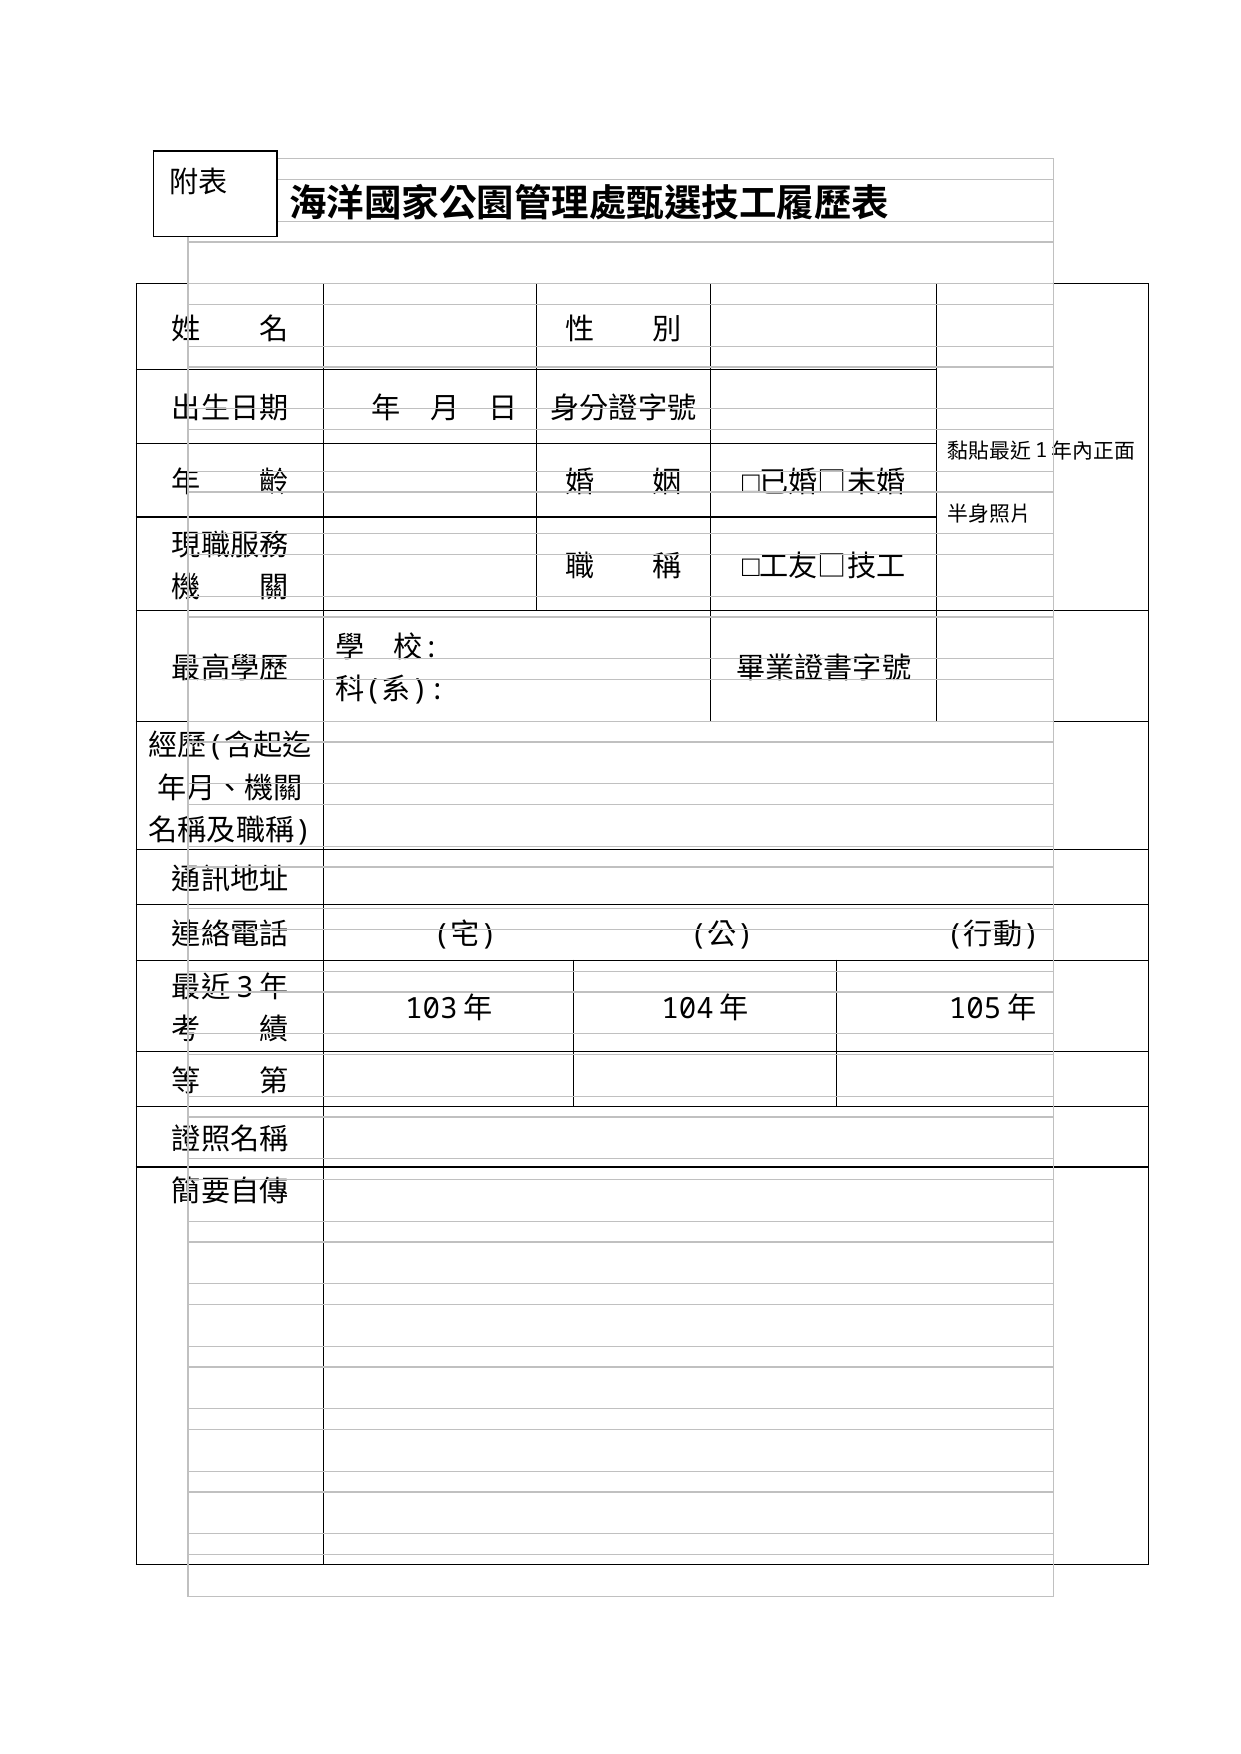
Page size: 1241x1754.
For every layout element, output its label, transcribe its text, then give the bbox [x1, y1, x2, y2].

table_cell 年 齡 [273, 472, 323, 491]
table_cell [324, 1472, 1053, 1491]
table_cell 證照名稱 [189, 1159, 323, 1166]
table_cell □已婚□未婚 [711, 493, 936, 516]
table_cell [937, 611, 1053, 616]
table_cell [837, 1097, 1053, 1106]
table_cell 婚 姻 [574, 472, 657, 491]
table_cell [711, 409, 936, 429]
table_cell 最高學歷 [189, 618, 323, 658]
table_cell 最高學歷 [206, 669, 225, 679]
table_cell [1054, 611, 1148, 721]
table_cell [1054, 1168, 1148, 1564]
table_cell 最近3年 考 績 [189, 961, 323, 971]
table_cell □已婚□未婚 [863, 472, 882, 491]
table_header [537, 347, 710, 366]
table_cell 經歷(含起迄年月、機關名稱及職稱) [189, 784, 323, 804]
table_header 黏貼最近1年內正面半身照片 [937, 597, 1053, 610]
table_cell (宅) (公) (行動) [324, 909, 1053, 929]
table_cell 年 月 日 [495, 409, 510, 416]
table_cell [937, 680, 1053, 721]
table_cell □已婚□未婚 [885, 472, 936, 491]
table_header [711, 284, 936, 304]
table_cell 105年 [837, 993, 1053, 1033]
table_cell [837, 1034, 1053, 1051]
table_cell 證照名稱 [137, 1107, 187, 1166]
table_cell 簡要自傳 [189, 1347, 323, 1366]
table_cell 現職服務 機 關 [268, 534, 323, 554]
table_cell 婚 姻 [666, 479, 677, 491]
table_cell [837, 972, 1053, 991]
table_cell 通訊地址 [189, 850, 323, 866]
table_cell 簡要自傳 [189, 1243, 323, 1283]
table_cell [324, 1243, 1053, 1283]
table_cell [574, 1034, 836, 1051]
table_cell 連絡電話 [137, 905, 187, 959]
table_cell 婚 姻 [537, 444, 710, 471]
table_cell 最近3年 考 績 [268, 972, 323, 991]
table_cell 最近3年 考 績 [189, 1034, 323, 1051]
table_cell 最高學歷 [276, 659, 323, 679]
table_cell [711, 534, 936, 554]
table_cell 現職服務 機 關 [210, 534, 223, 554]
table_cell [537, 597, 710, 610]
table_header [324, 284, 536, 304]
table_cell 經歷(含起迄年月、機關名稱及職稱) [189, 722, 323, 741]
table_cell 最高學歷 [189, 659, 263, 679]
table_cell [1054, 850, 1148, 904]
table_cell 證照名稱 [189, 1107, 323, 1116]
table_cell 最高學歷 [189, 680, 323, 721]
table_cell 現職服務 機 關 [189, 555, 323, 596]
table_cell [1054, 1107, 1148, 1166]
table_cell 婚 姻 [679, 472, 710, 491]
table_cell 簡要自傳 [189, 1222, 323, 1241]
table_cell [324, 1168, 1053, 1179]
table_cell [574, 1055, 836, 1096]
table_cell 現職服務 機 關 [137, 518, 187, 610]
table_cell 學 校: [324, 618, 710, 658]
table_cell 年 齡 [189, 472, 265, 491]
text [154, 152, 276, 236]
table_cell [324, 1097, 573, 1106]
text [278, 159, 1053, 179]
table_cell 最近3年 考 績 [189, 972, 274, 991]
text 附表 [169, 159, 261, 201]
table_cell 現職服務 機 關 [194, 534, 209, 554]
table_header 黏貼最近1年內正面半身照片 [937, 284, 1053, 304]
table_cell 簡要自傳 [189, 1534, 323, 1554]
table_cell 畢業證書字號 [711, 680, 936, 721]
table_cell 現職服務 機 關 [246, 534, 268, 554]
table_cell 身分證字號 [537, 409, 710, 429]
table_cell 等 第 [189, 1097, 323, 1106]
table_cell [324, 1034, 573, 1051]
table_cell [324, 493, 536, 516]
table_cell 簡要自傳 [189, 1430, 323, 1471]
table_cell 畢業證書字號 [711, 659, 778, 679]
table_header [711, 305, 936, 346]
table_cell [324, 1180, 1053, 1221]
table_cell [324, 659, 710, 679]
table_cell 簡要自傳 [189, 1180, 323, 1221]
table_cell [324, 1107, 1053, 1116]
table_cell [324, 961, 573, 971]
table_header 姓 名 [189, 284, 323, 304]
table_cell □已婚□未婚 [711, 472, 781, 491]
table_cell 最近3年 考 績 [137, 961, 187, 1051]
text [125, 158, 153, 221]
table_cell 最高學歷 [263, 664, 278, 679]
table_cell 年 月 日 [324, 409, 536, 429]
table_cell 證照名稱 [189, 1118, 323, 1158]
table_cell [324, 1118, 1053, 1158]
table_cell 通訊地址 [137, 850, 187, 904]
table_cell 現職服務 機 關 [223, 534, 233, 554]
table_header [324, 305, 536, 346]
table_cell 出生日期 [189, 409, 323, 429]
table_cell 畢業證書字號 [895, 659, 936, 679]
table_cell 經歷(含起迄年月、機關名稱及職稱) [137, 722, 187, 849]
table_cell 年 齡 [137, 444, 187, 516]
table_header 黏貼最近1年內正面半身照片 [937, 555, 1053, 596]
table_cell [324, 1222, 1053, 1241]
table_cell [324, 472, 536, 491]
table_cell 身分證字號 [537, 370, 710, 408]
table_cell [537, 518, 710, 533]
table_cell 簡要自傳 [189, 1168, 323, 1179]
table_cell 通訊地址 [189, 868, 323, 904]
table_cell 最高學歷 [137, 611, 187, 721]
table_header [711, 347, 936, 366]
table_cell [711, 518, 936, 533]
table_header 姓 名 [189, 347, 323, 366]
table_cell [324, 1159, 1053, 1166]
table_cell 科(系): [324, 680, 710, 721]
table_cell □已婚□未婚 [843, 472, 860, 491]
table_cell 經歷(含起迄年月、機關名稱及職稱) [189, 743, 323, 783]
table_cell 婚 姻 [537, 493, 710, 516]
table_cell [324, 611, 710, 616]
table_header 黏貼最近1年內正面半身照片 [1054, 284, 1148, 610]
table_cell 身分證字號 [537, 430, 710, 442]
table_cell [324, 868, 1053, 904]
table_cell 婚 姻 [537, 472, 571, 491]
table_cell [324, 1493, 1053, 1533]
table_cell 簡要自傳 [189, 1409, 323, 1429]
table_cell 103年 [324, 993, 573, 1033]
table_cell 簡要自傳 [137, 1168, 187, 1564]
table_cell □已婚□未婚 [743, 476, 758, 491]
table_header [537, 284, 710, 304]
table_cell [837, 961, 1053, 971]
table_header 黏貼最近1年內正面半身照片 [937, 368, 1053, 408]
table_cell 104年 [574, 993, 836, 1033]
table_cell [324, 1409, 1053, 1429]
table_cell 簡要自傳 [189, 1555, 323, 1564]
table_cell 出生日期 [189, 430, 323, 442]
table_cell 現職服務 機 關 [189, 518, 323, 533]
table_cell [937, 618, 1053, 658]
table_cell (宅) (公) (行動) [324, 930, 1053, 959]
table_header 黏貼最近1年內正面半身照片 [937, 472, 1053, 491]
table_header 黏貼最近1年內正面半身照片 [937, 534, 1053, 554]
table_cell [324, 1284, 1053, 1304]
table_cell 連絡電話 [189, 930, 323, 959]
table_header 黏貼最近1年內正面半身照片 [937, 347, 1053, 366]
table_cell 年 月 日 [324, 370, 536, 408]
table_cell [324, 972, 573, 991]
table_header [324, 347, 536, 366]
table_cell 經歷(含起迄年月、機關名稱及職稱) [189, 805, 323, 846]
table_cell 年 齡 [189, 493, 323, 516]
table_cell [937, 659, 1053, 679]
table_cell [711, 430, 936, 442]
table_header 性 別 [537, 305, 710, 346]
table_cell 婚 姻 [666, 472, 671, 488]
table_cell 畢業證書字號 [781, 659, 895, 679]
table_cell [537, 534, 710, 554]
table_cell 出生日期 [189, 370, 323, 408]
table_header 黏貼最近1年內正面半身照片 [937, 409, 1053, 429]
table_cell 年 月 日 [324, 430, 536, 442]
table_cell (宅) (公) (行動) [1054, 905, 1148, 959]
table_cell [324, 518, 536, 533]
table_cell [324, 1555, 1053, 1564]
table_cell [324, 1430, 1053, 1471]
table_cell 出生日期 [237, 409, 252, 416]
table_cell [324, 534, 536, 554]
table_cell □已婚□未婚 [797, 472, 820, 491]
table_cell [711, 370, 936, 408]
table_header 黏貼最近1年內正面半身照片 [937, 305, 1053, 346]
table_cell [574, 972, 836, 991]
table_cell 簡要自傳 [189, 1472, 323, 1491]
table_cell [324, 1368, 1053, 1408]
table_cell □已婚□未婚 [821, 472, 842, 491]
text 海洋國家公園管理處甄選技工履歷表 [278, 180, 1053, 221]
table_cell [574, 961, 836, 971]
table_cell 簡要自傳 [189, 1305, 323, 1346]
table_cell [324, 1055, 573, 1096]
table_cell [324, 1347, 1053, 1366]
table_cell 簡要自傳 [189, 1368, 323, 1408]
table_cell 等 第 [189, 1055, 323, 1096]
table_header 姓 名 [137, 284, 187, 369]
table_cell [324, 1305, 1053, 1346]
table_cell [574, 1097, 836, 1106]
table_cell 簡要自傳 [237, 1195, 253, 1200]
table_cell [324, 784, 1053, 804]
table_cell 出生日期 [137, 370, 187, 442]
table_cell [324, 1534, 1053, 1554]
table_cell 簡要自傳 [189, 1284, 323, 1304]
table_cell □已婚□未婚 [711, 444, 936, 471]
table_cell 畢業證書字號 [711, 611, 936, 616]
table_cell 等 第 [137, 1052, 187, 1106]
table_cell 婚 姻 [660, 476, 664, 491]
table_header 黏貼最近1年內正面半身照片 [937, 493, 1053, 533]
table_cell 年 月 日 [495, 398, 510, 406]
table_cell 出生日期 [237, 398, 252, 406]
table_cell [324, 850, 1053, 866]
table_cell [324, 743, 1053, 783]
table_cell [324, 597, 536, 610]
table_cell [324, 722, 1053, 741]
table_cell [837, 1055, 1053, 1096]
table_cell 最近3年 考 績 [189, 993, 323, 1033]
table_cell 年 齡 [189, 444, 323, 471]
table_header 姓 名 [189, 305, 323, 346]
table_cell 連絡電話 [189, 909, 323, 929]
table_cell [1054, 722, 1148, 849]
table_cell □工友□技工 [711, 555, 936, 596]
table_cell 畢業證書字號 [711, 618, 936, 658]
table_cell [1054, 1052, 1148, 1106]
table_cell [1054, 961, 1148, 1051]
table_cell [324, 555, 536, 596]
table_header 黏貼最近1年內正面半身照片 [937, 430, 1053, 471]
table_cell 最高學歷 [189, 611, 323, 616]
table_cell 簡要自傳 [189, 1493, 323, 1533]
table_cell □已婚□未婚 [765, 472, 794, 491]
table_cell 職 稱 [537, 555, 710, 596]
table_cell [324, 444, 536, 471]
table_cell [324, 805, 1053, 846]
table_cell 現職服務 機 關 [189, 597, 323, 610]
table_cell [711, 597, 936, 610]
